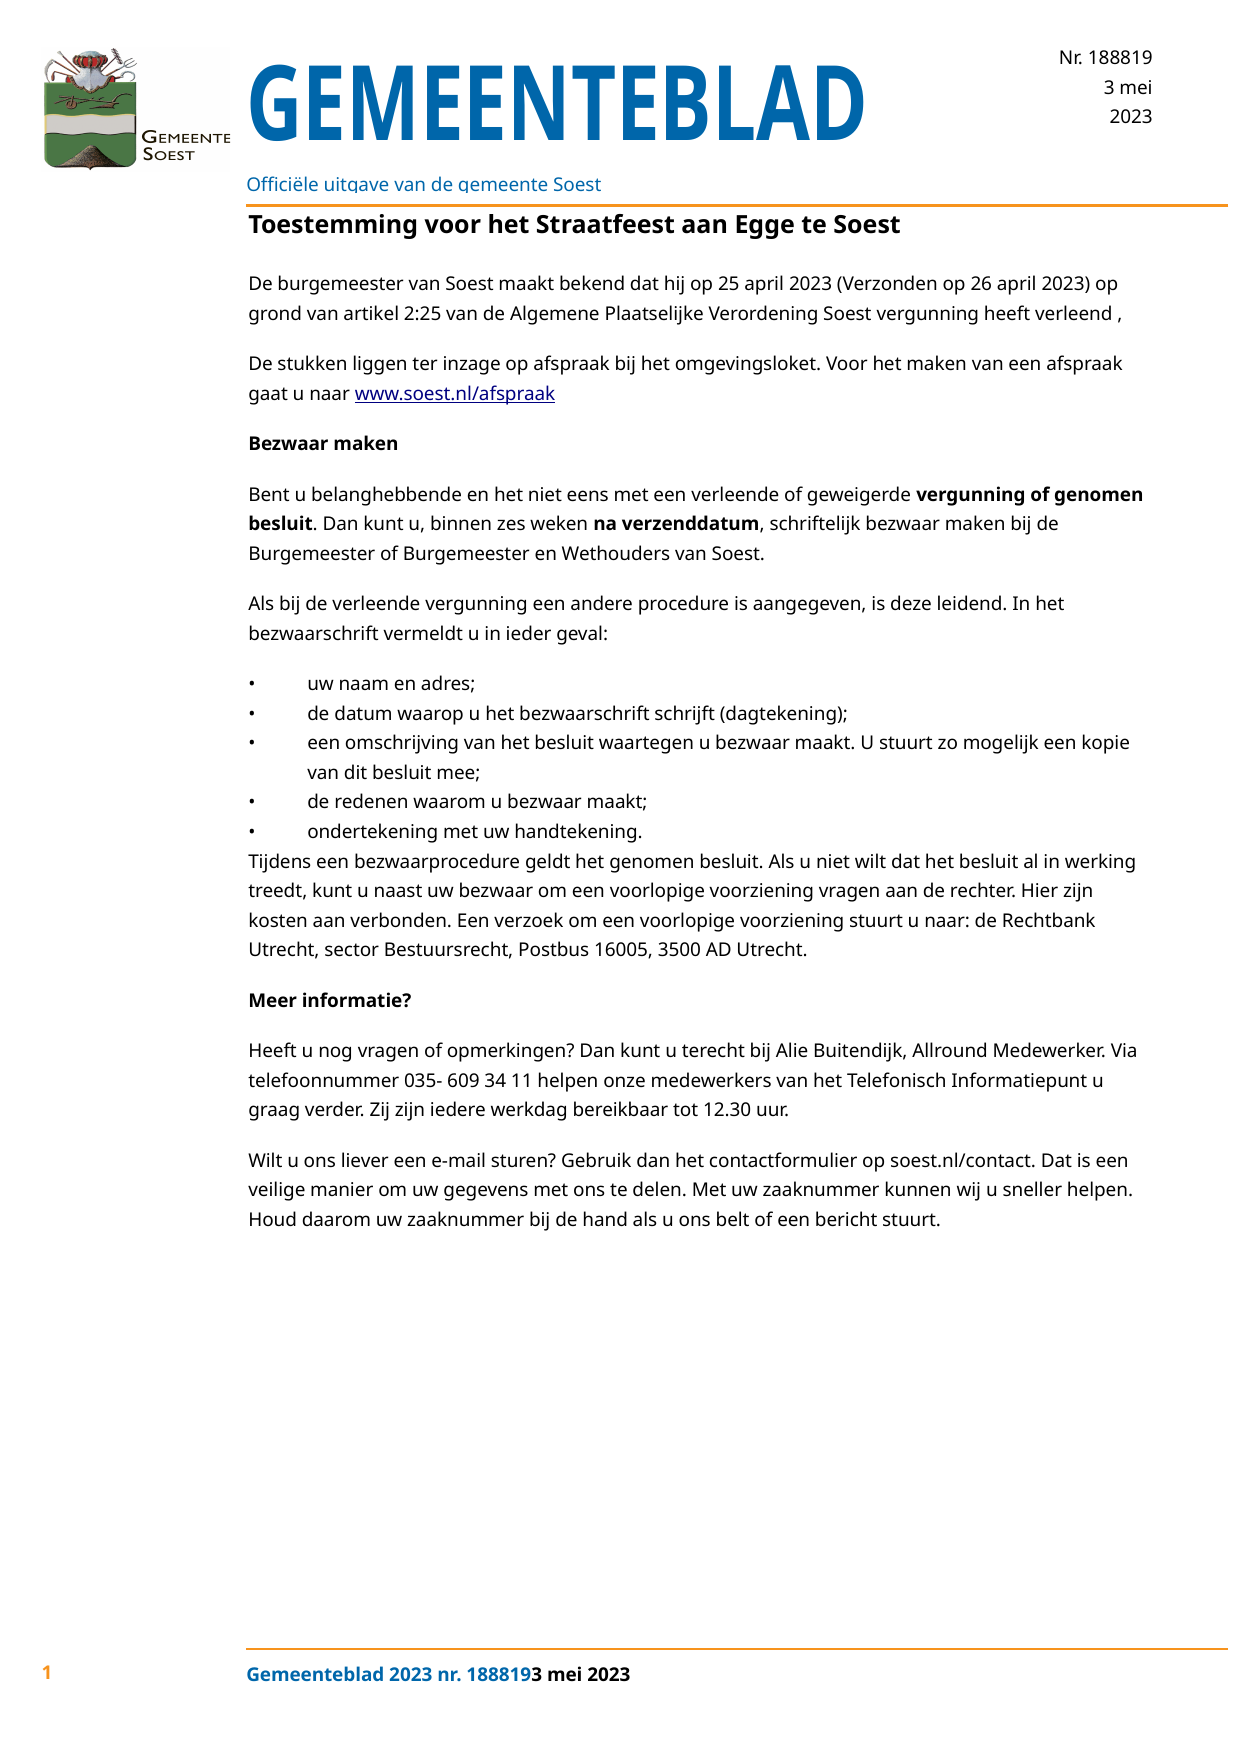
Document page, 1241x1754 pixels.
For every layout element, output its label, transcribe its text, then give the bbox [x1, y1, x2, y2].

text Tijdens een bezwaarprocedure geldt het genomen besluit. Als u niet wilt dat het besluit al in werking treedt, kunt u naast uw bezwaar om een voorlopige voorziening vragen aan de rechter. Hier zijn kosten aan verbonden. Een verzoek om een voorlopige voorziening stuurt u naar: de Rechtbank Utrecht, sector Bestuursrecht, Postbus 16005, 3500 AD Utrecht. [248, 848, 1152, 962]
text Toestemming voor het Straatfeest aan Egge te Soest [248, 207, 1152, 241]
list ondertekening met uw handtekening. [248, 818, 1152, 844]
text Bent u belanghebbende en het niet eens met een verleende of geweigerde vergunning of genomen besluit. Dan kunt u, binnen zes weken na verzenddatum, schriftelijk bezwaar maken bij de Burgemeester of Burgemeester en Wethouders van Soest. [248, 481, 1152, 566]
list een omschrijving van het besluit waartegen u bezwaar maakt. U stuurt zo mogelijk een kopie van dit besluit mee; [248, 729, 1152, 785]
list de redenen waarom u bezwaar maakt; [248, 789, 1152, 814]
text De stukken liggen ter inzage op afspraak bij het omgevingsloket. Voor het maken van een afspraak gaat u naar www.soest.nl/afspraak [248, 350, 1152, 406]
text Wilt u ons liever een e-mail sturen? Gebruik dan het contactformulier op soest.nl/contact. Dat is een veilige manier om uw gegevens met ons te delen. Met uw zaaknummer kunnen wij u sneller helpen. Houd daarom uw zaaknummer bij de hand als u ons belt of een bericht stuurt. [248, 1147, 1152, 1232]
text Bezwaar maken [248, 430, 1152, 456]
list de datum waarop u het bezwaarschrift schrijft (dagtekening); [248, 700, 1152, 726]
text De burgemeester van Soest maakt bekend dat hij op 25 april 2023 (Verzonden op 26 april 2023) op grond van artikel 2:25 van de Algemene Plaatselijke Verordening Soest vergunning heeft verleend , [248, 270, 1152, 326]
text Meer informatie? [248, 987, 1152, 1013]
list uw naam en adres; [248, 670, 1152, 696]
text Heeft u nog vragen of opmerkingen? Dan kunt u terecht bij Alie Buitendijk, Allround Medewerker. Via telefoonnummer 035- 609 34 11 helpen onze medewerkers van het Telefonisch Informatiepunt u graag verder. Zij zijn iedere werkdag bereikbaar tot 12.30 uur. [248, 1037, 1152, 1122]
text Als bij de verleende vergunning een andere procedure is aangegeven, is deze leidend. In het bezwaarschrift vermeldt u in ieder geval: [248, 590, 1152, 646]
picture [41, 47, 231, 172]
